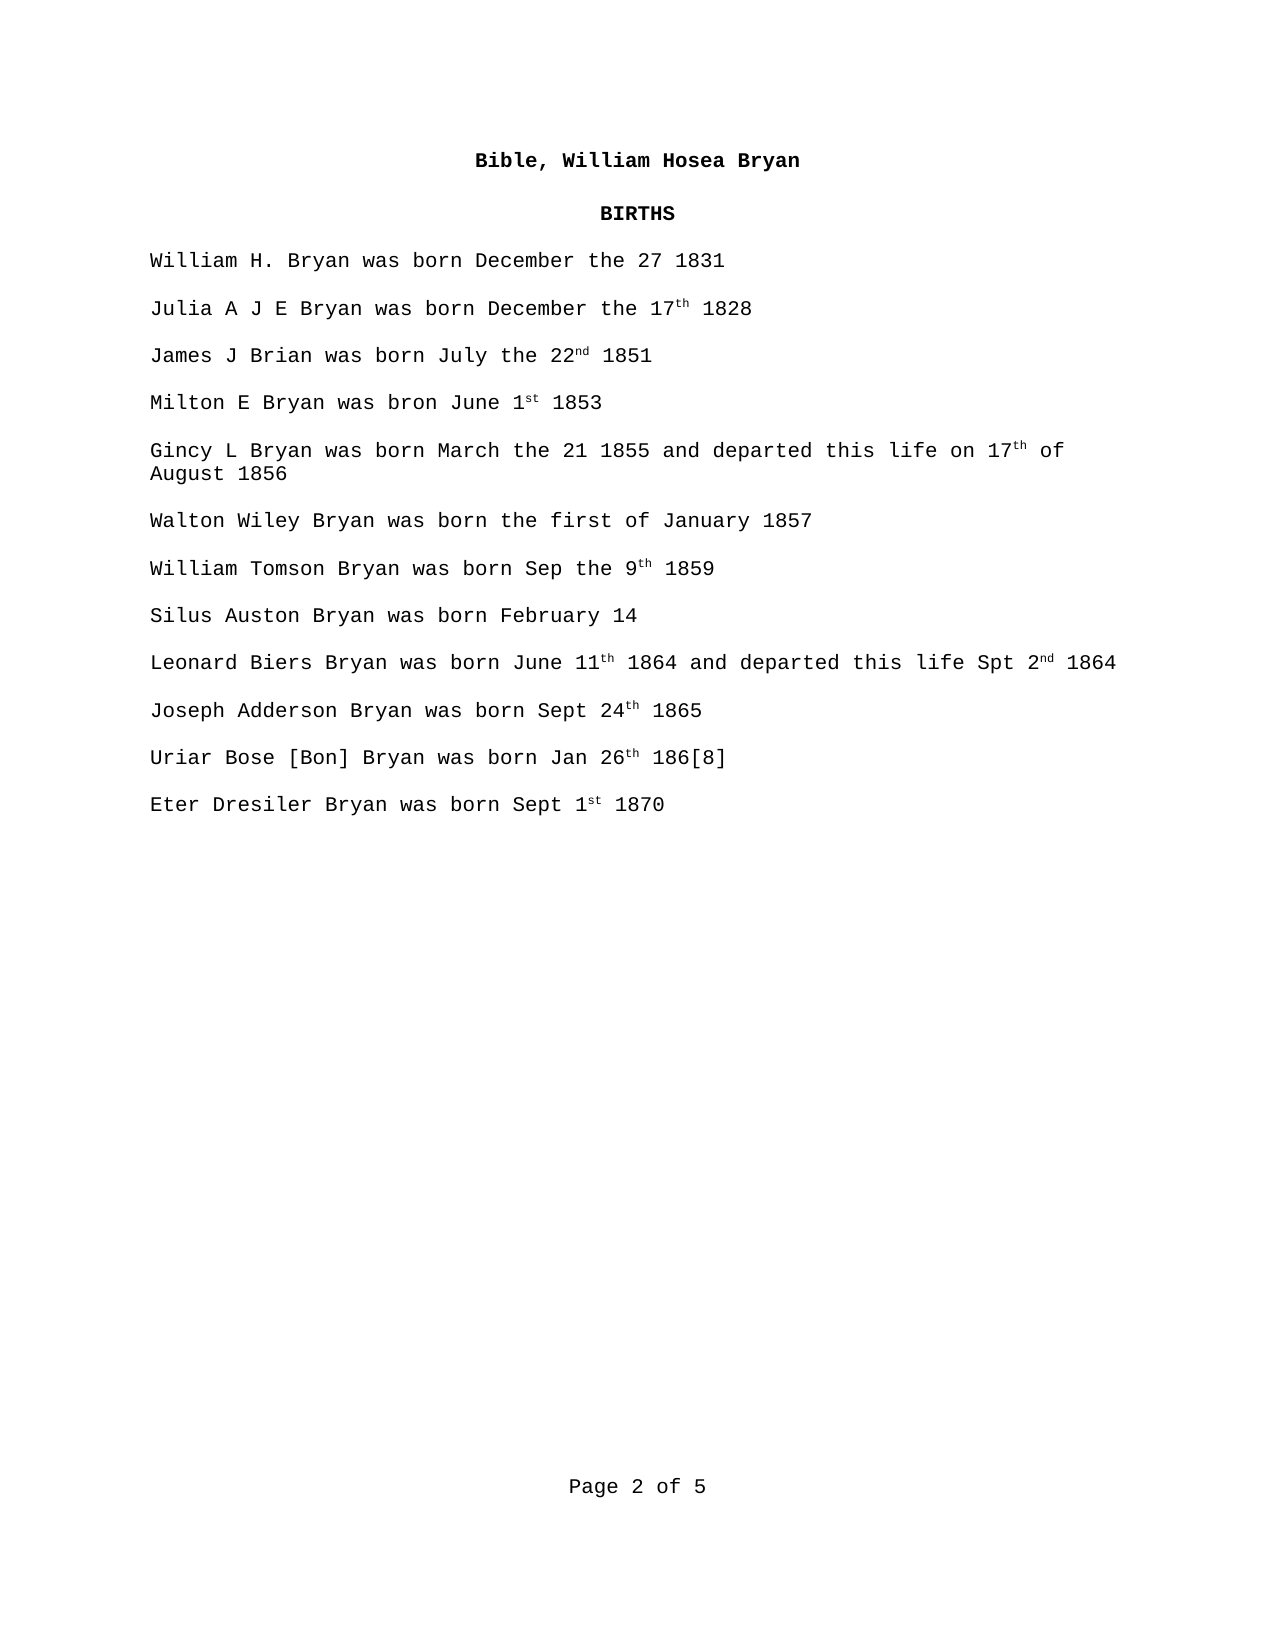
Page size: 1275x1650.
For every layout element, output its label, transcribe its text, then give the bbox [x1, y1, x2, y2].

text Silus Auston Bryan was born February 14 [150, 605, 1125, 629]
text Walton Wiley Bryan was born the first of January 1857 [150, 511, 1125, 534]
text Julia A J E Bryan was born December the 17th 1828 [150, 298, 1125, 321]
text Milton E Bryan was bron June 1st 1853 [150, 392, 1125, 416]
text Uriar Bose [Bon] Bryan was born Jan 26th 186[8] [150, 747, 1125, 771]
text William Tomson Bryan was born Sep the 9th 1859 [150, 558, 1125, 581]
text BIRTHS [150, 203, 1125, 227]
text Leonard Biers Bryan was born June 11th 1864 and departed this life Spt 2nd 1864 [150, 652, 1125, 676]
text Eter Dresiler Bryan was born Sept 1st 1870 [150, 794, 1125, 818]
text William H. Bryan was born December the 27 1831 [150, 250, 1125, 274]
text Gincy L Bryan was born March the 21 1855 and departed this life on 17th of August 1856 [150, 439, 1125, 487]
text James J Brian was born July the 22nd 1851 [150, 345, 1125, 369]
text Joseph Adderson Bryan was born Sept 24th 1865 [150, 700, 1125, 723]
